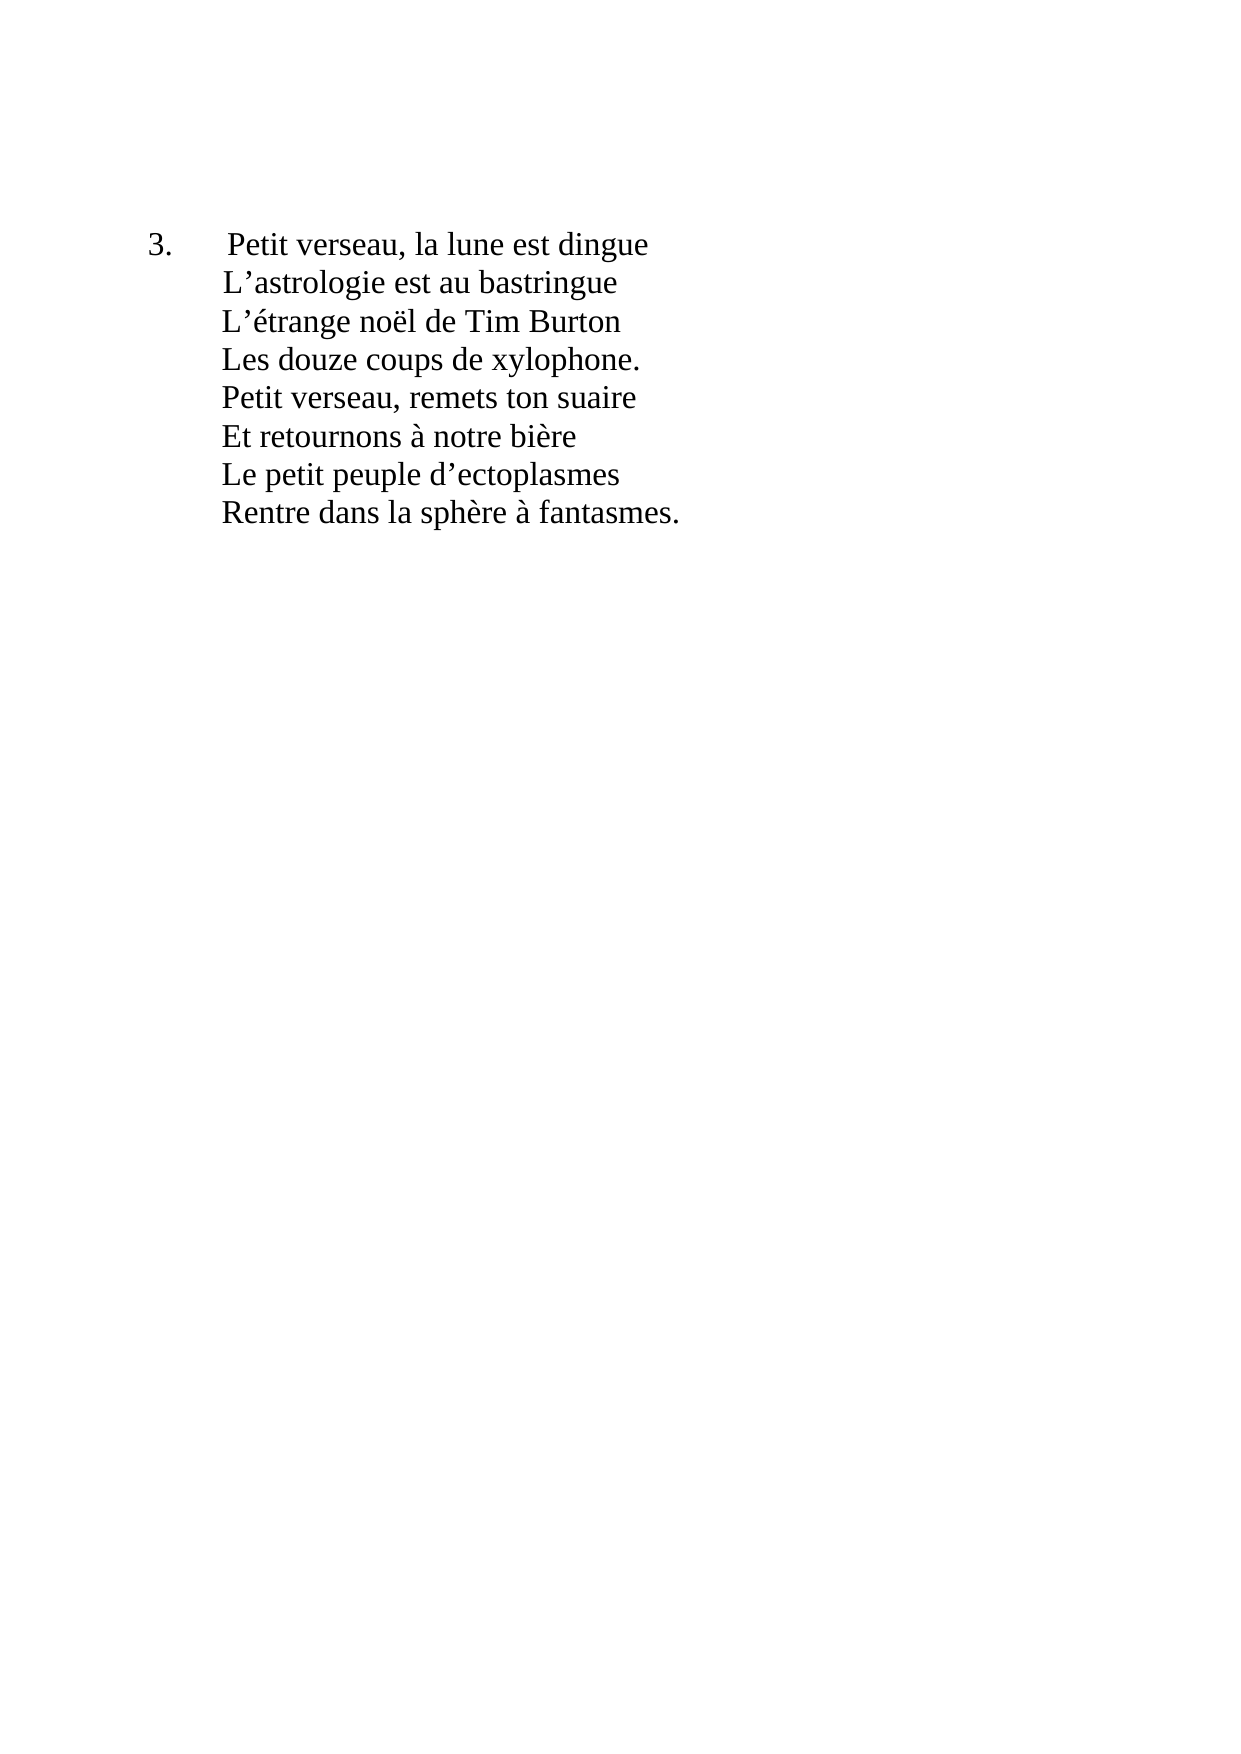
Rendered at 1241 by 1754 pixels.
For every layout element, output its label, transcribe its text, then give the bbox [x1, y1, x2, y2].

text Et retournons à notre bière [148, 416, 1093, 454]
text L’astrologie est au bastringue [148, 263, 1093, 301]
text Les douze coups de xylophone. [148, 339, 1093, 378]
text Rentre dans la sphère à fantasmes. [148, 493, 1093, 531]
text Petit verseau, remets ton suaire [148, 378, 1093, 416]
text Le petit peuple d’ectoplasmes [148, 454, 1093, 493]
list Petit verseau, la lune est dingue [148, 224, 1093, 263]
text L’étrange noël de Tim Burton [148, 301, 1093, 339]
